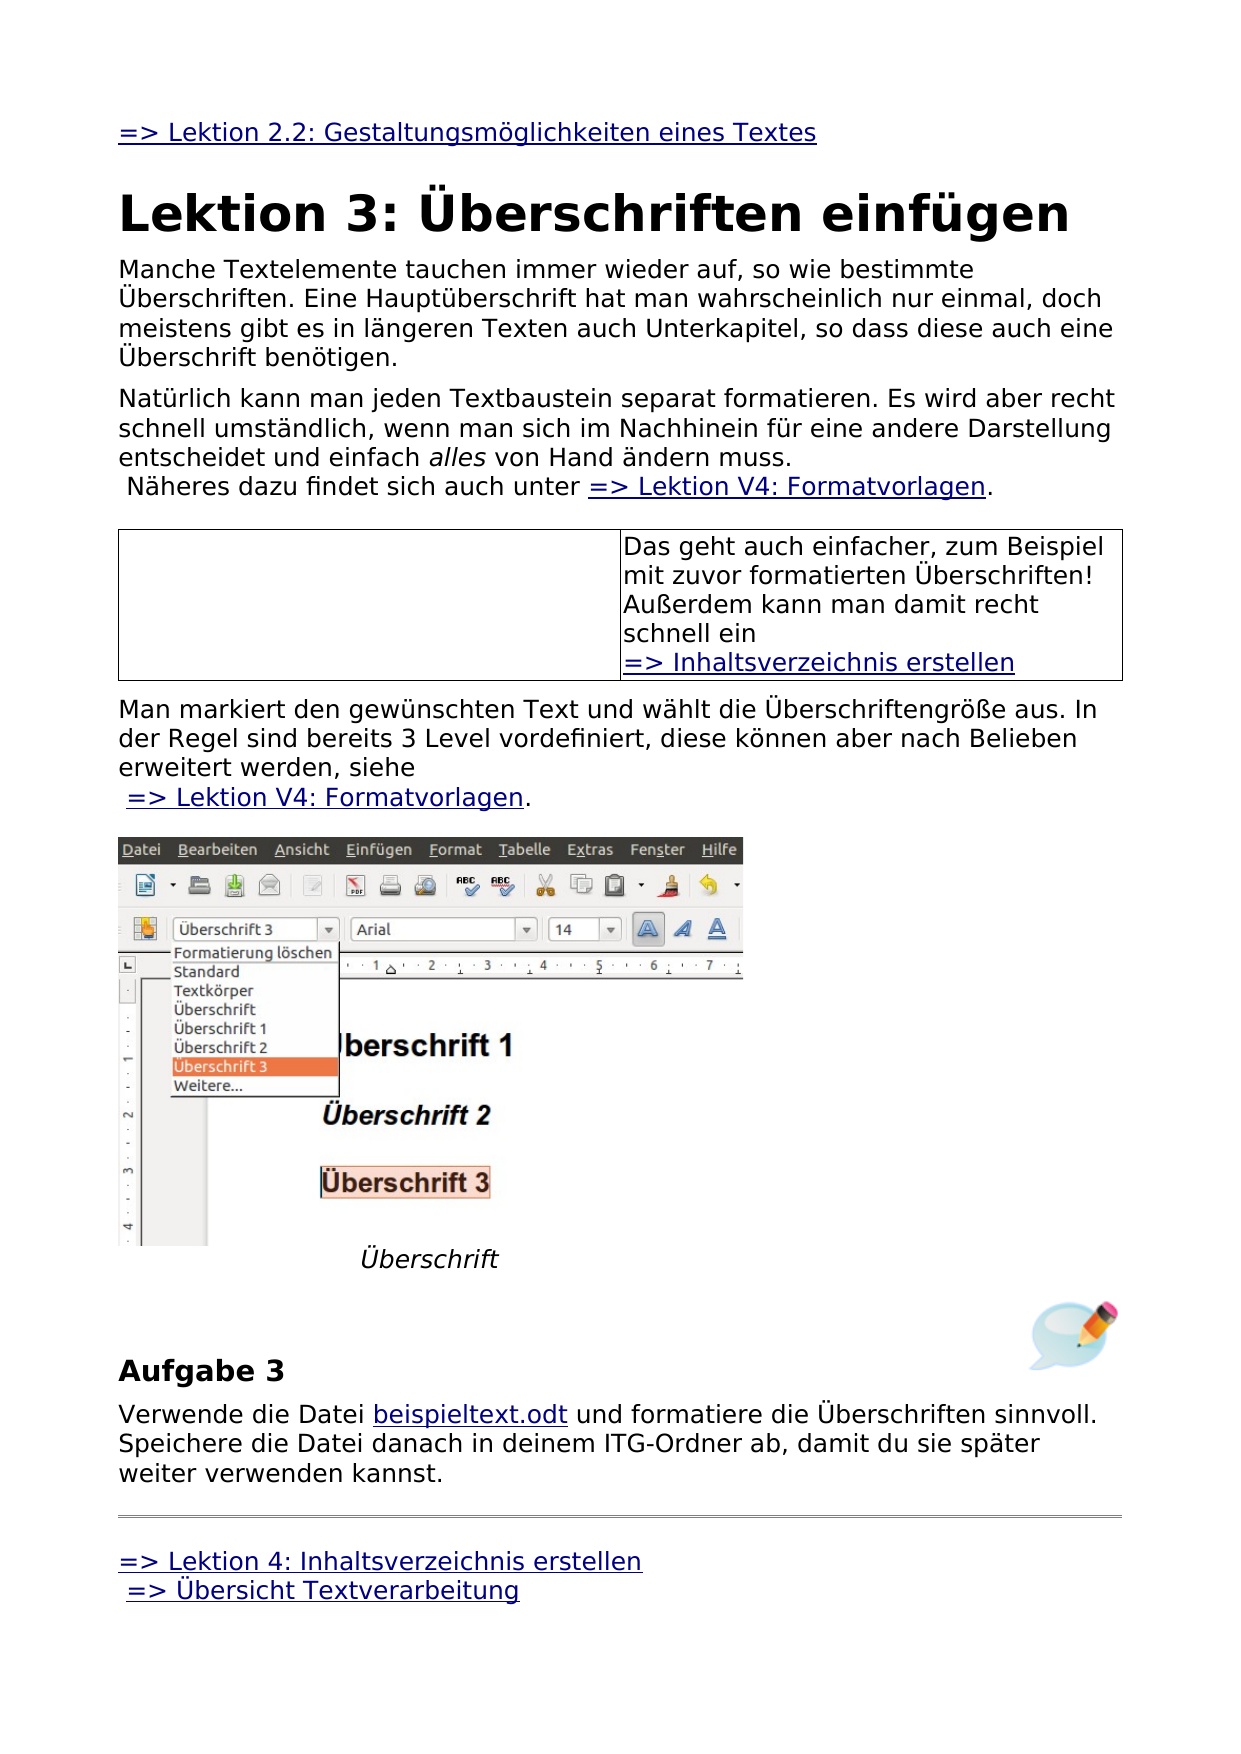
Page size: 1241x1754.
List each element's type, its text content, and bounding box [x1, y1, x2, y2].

text Natürlich kann man jeden Textbaustein separat formatieren. Es wird aber recht schnell umständlich, wenn man sich im Nachhinein für eine andere Darstellung entscheidet und einfach alles von Hand ändern muss. Näheres dazu findet sich auch unter => Lektion V4: Formatvorlagen. [118, 385, 1122, 501]
text => Lektion 2.2: Gestaltungsmöglichkeiten eines Textes [118, 118, 1122, 147]
picture [1022, 1287, 1123, 1388]
table_header [119, 530, 620, 680]
subtitle Lektion 3: Überschriften einfügen [118, 185, 1122, 243]
text Überschrift [118, 1246, 743, 1275]
text Man markiert den gewünschten Text und wählt die Überschriftengröße aus. In der Regel sind bereits 3 Level vordefiniert, diese können aber nach Belieben erweitert werden, siehe => Lektion V4: Formatvorlagen. [118, 695, 1122, 812]
text Manche Textelemente tauchen immer wieder auf, so wie bestimmte Überschriften. Eine Hauptüberschrift hat man wahrscheinlich nur einmal, doch meistens gibt es in längeren Texten auch Unterkapitel, so dass diese auch eine Überschrift benötigen. [118, 256, 1122, 372]
table_header Das geht auch einfacher, zum Beispiel mit zuvor formatierten Überschriften! Außerdem kann man damit recht schnell ein => Inhaltsverzeichnis erstellen [621, 530, 1122, 680]
subtitle Aufgabe 3 [118, 1354, 1022, 1388]
text Verwende die Datei beispieltext.odt und formatiere die Überschriften sinnvoll. Speichere die Datei danach in deinem ITG-Ordner ab, damit du sie später weiter verwenden kannst. [118, 1400, 1122, 1488]
text => Lektion 4: Inhaltsverzeichnis erstellen => Übersicht Textverarbeitung [118, 1547, 1122, 1605]
picture [118, 837, 744, 1246]
